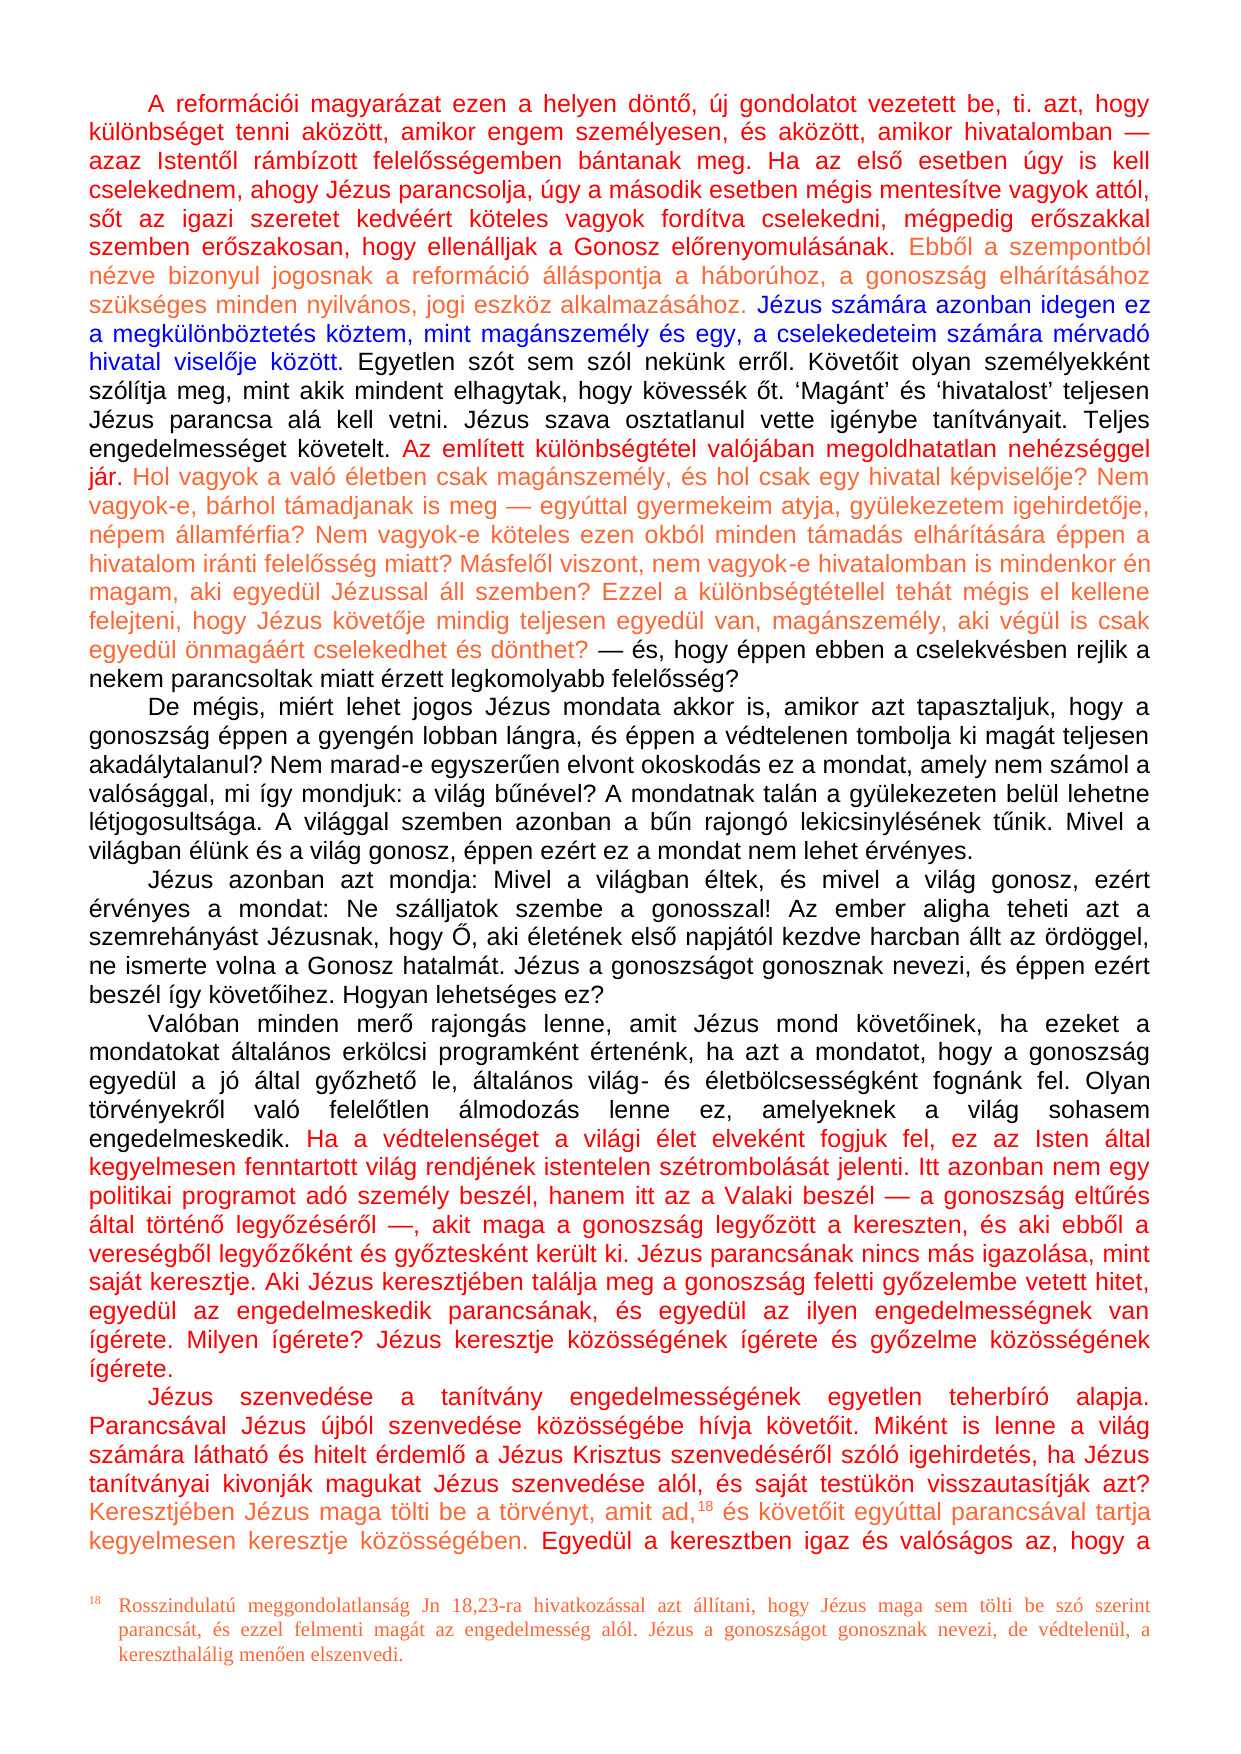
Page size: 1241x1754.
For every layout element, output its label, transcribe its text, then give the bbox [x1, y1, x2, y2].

text Rosszindulatú meggondolatlanság Jn 18,23-ra hivatkozással azt állítani, hogy Jézus maga sem tölti be szó szerint parancsát, és ezzel felmenti magát az engedelmesség alól. Jézus a gonoszságot gonosznak nevezi, de védtelenül, a kereszthalálig menően elszenvedi. [88, 1593, 1152, 1665]
text Jézus azonban azt mondja: Mivel a világban éltek, és mivel a világ gonosz, ezért érvényes a mondat: Ne szálljatok szembe a gonosszal! Az ember aligha teheti azt a szemrehányást Jézusnak, hogy Ő, aki életének első napjától kezdve harcban állt az ördöggel, ne ismerte volna a Gonosz hatalmát. Jézus a gonoszságot gonosznak nevezi, és éppen ezért beszél így követőihez. Hogyan lehetséges ez? [88, 865, 1152, 1008]
text De mégis, miért lehet jogos Jézus mondata akkor is, amikor azt tapasztaljuk, hogy a gonoszság éppen a gyengén lobban lángra, és éppen a védtelenen tombolja ki magát teljesen akadálytalanul? Nem marad‑e egyszerűen elvont okoskodás ez a mondat, amely nem számol a valósággal, mi így mondjuk: a világ bűnével? A mondatnak talán a gyülekezeten belül lehetne létjogosultsága. A világgal szemben azonban a bűn rajongó lekicsinylésének tűnik. Mivel a világban élünk és a világ gonosz, éppen ezért ez a mondat nem lehet érvényes. [88, 692, 1152, 865]
text A reformációi magyarázat ezen a helyen döntő, új gondolatot vezetett be, ti. azt, hogy különbséget tenni aközött, amikor engem személyesen, és aközött, amikor hivatalomban ― azaz Istentől rámbízott felelősségemben bántanak meg. Ha az első esetben úgy is kell cselekednem, ahogy Jézus parancsolja, úgy a második esetben mégis mentesítve vagyok attól, sőt az igazi szeretet kedvéért köteles vagyok fordítva cselekedni, mégpedig erőszakkal szemben erőszakosan, hogy ellenálljak a Gonosz előrenyomulásának. Ebből a szempontból nézve bizonyul jogosnak a reformáció álláspontja a háborúhoz, a gonoszság elhárításához szükséges minden nyilvános, jogi eszköz alkalmazásához. Jézus számára azonban idegen ez a megkülönböztetés köztem, mint magánszemély és egy, a cselekedeteim számára mérvadó hivatal viselője között. Egyetlen szót sem szól nekünk erről. Követőit olyan személyekként szólítja meg, mint akik mindent elhagytak, hogy kövessék őt. ‘Magánt’ és ‘hivatalost’ teljesen Jézus parancsa alá kell vetni. Jézus szava osztatlanul vette igénybe tanítványait. Teljes engedelmességet követelt. Az említett különbségtétel valójában megoldhatatlan nehézséggel jár. Hol vagyok a való életben csak magánszemély, és hol csak egy hivatal képviselője? Nem vagyok‑e, bárhol támadjanak is meg ― egyúttal gyermekeim atyja, gyülekezetem igehirdetője, népem államférfia? Nem vagyok‑e köteles ezen okból minden támadás elhárítására éppen a hivatalom iránti felelősség miatt? Másfelől viszont, nem vagyok‑e hivatalomban is mindenkor én magam, aki egyedül Jézussal áll szemben? Ezzel a különbségtétellel tehát mégis el kellene felejteni, hogy Jézus követője mindig teljesen egyedül van, magánszemély, aki végül is csak egyedül önmagáért cselekedhet és dönthet? ― és, hogy éppen ebben a cselekvésben rejlik a nekem parancsoltak miatt érzett legkomolyabb felelősség? [88, 88, 1152, 692]
text Valóban minden merő rajongás lenne, amit Jézus mond követőinek, ha ezeket a mondatokat általános erkölcsi programként értenénk, ha azt a mondatot, hogy a gonoszság egyedül a jó által győzhető le, általános világ‑ és életbölcsességként fognánk fel. Olyan törvényekről való felelőtlen álmodozás lenne ez, amelyeknek a világ sohasem engedelmeskedik. Ha a védtelenséget a világi élet elveként fogjuk fel, ez az Isten által kegyelmesen fenntartott világ rendjének istentelen szétrombolását jelenti. Itt azonban nem egy politikai programot adó személy beszél, hanem itt az a Valaki beszél ― a gonoszság eltűrés által történő legyőzéséről ―, akit maga a gonoszság legyőzött a kereszten, és aki ebből a vereségből legyőzőként és győztesként került ki. Jézus parancsának nincs más igazolása, mint saját keresztje. Aki Jézus keresztjében találja meg a gonoszság feletti győzelembe vetett hitet, egyedül az engedelmeskedik parancsának, és egyedül az ilyen engedelmességnek van ígérete. Milyen ígérete? Jézus keresztje közösségének ígérete és győzelme közösségének ígérete. [88, 1008, 1152, 1382]
text Jézus szenvedése a tanítvány engedelmességének egyetlen teherbíró alapja. Parancsával Jézus újból szenvedése közösségébe hívja követőit. Miként is lenne a világ számára látható és hitelt érdemlő a Jézus Krisztus szenvedéséről szóló igehirdetés, ha Jézus tanítványai kivonják magukat Jézus szenvedése alól, és saját testükön visszautasítják azt? Keresztjében Jézus maga tölti be a törvényt, amit ad, és követőit egyúttal parancsával tartja kegyelmesen keresztje közösségében. Egyedül a keresztben igaz és valóságos az, hogy a [88, 1382, 1152, 1555]
